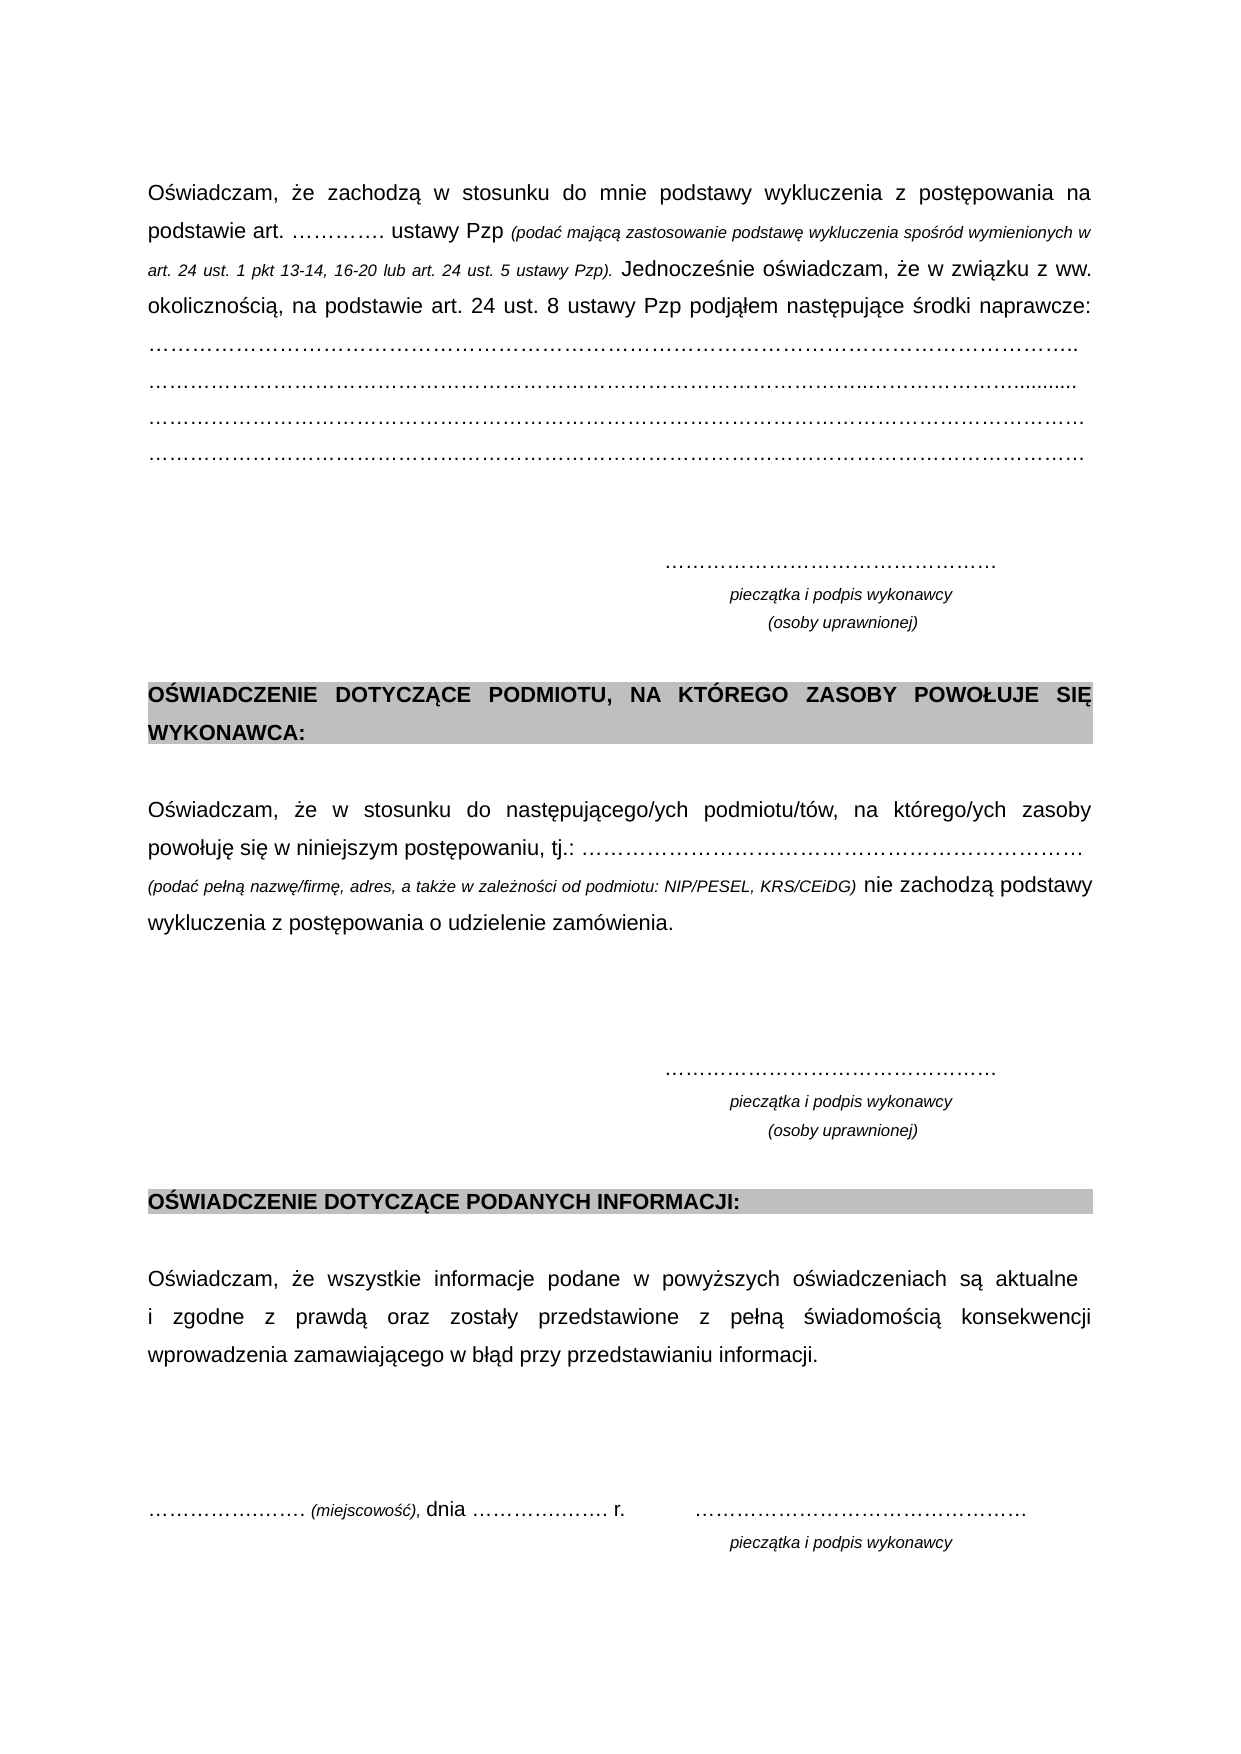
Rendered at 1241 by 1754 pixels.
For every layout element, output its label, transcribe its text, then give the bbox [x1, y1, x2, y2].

text Oświadczam, że zachodzą w stosunku do mnie podstawy wykluczenia z postępowania na podstawie art. …………. ustawy Pzp (podać mającą zastosowanie podstawę wykluczenia spośród wymienionych w art. 24 ust. 1 pkt 13-14, 16-20 lub art. 24 ust. 5 ustawy Pzp). Jednocześnie oświadczam, że w związku z ww. okolicznością, na podstawie art. 24 ust. 8 ustawy Pzp podjąłem następujące środki naprawcze: ……………………………………………………………………………………………………………….. [148, 180, 1093, 356]
text (osoby uprawnionej) [768, 1120, 1093, 1139]
text …………….……. (miejscowość), dnia ………….……. r. ………………………………………… [148, 1497, 1093, 1521]
text pieczątka i podpis wykonawcy [591, 584, 1093, 604]
text OŚWIADCZENIE DOTYCZĄCE PODMIOTU, NA KTÓREGO ZASOBY POWOŁUJE SIĘ WYKONAWCA: [148, 682, 1093, 744]
text OŚWIADCZENIE DOTYCZĄCE PODANYCH INFORMACJI: [148, 1189, 1093, 1214]
text ………………………………………… [664, 549, 1093, 573]
text pieczątka i podpis wykonawcy [591, 1092, 1093, 1111]
text pieczątka i podpis wykonawcy [591, 1533, 1093, 1552]
text …………………………………………………………………………………………..…………………...........……………………………………………………………………………………………………………………………………………………………………………………………………………………………………………… [148, 369, 1093, 465]
text Oświadczam, że w stosunku do następującego/ych podmiotu/tów, na którego/ych zasoby powołuję się w niniejszym postępowaniu, tj.: …………………………………………………………… (podać pełną nazwę/firmę, adres, a także w zależności od podmiotu: NIP/PESEL, KRS/CEiDG) nie zachodzą podstawy wykluczenia z postępowania o udzielenie zamówienia. [148, 797, 1093, 935]
text ………………………………………… [148, 1056, 1093, 1080]
text (osoby uprawnionej) [768, 613, 1093, 632]
text Oświadczam, że wszystkie informacje podane w powyższych oświadczeniach są aktualne i zgodne z prawdą oraz zostały przedstawione z pełną świadomością konsekwencji wprowadzenia zamawiającego w błąd przy przedstawianiu informacji. [148, 1266, 1093, 1367]
